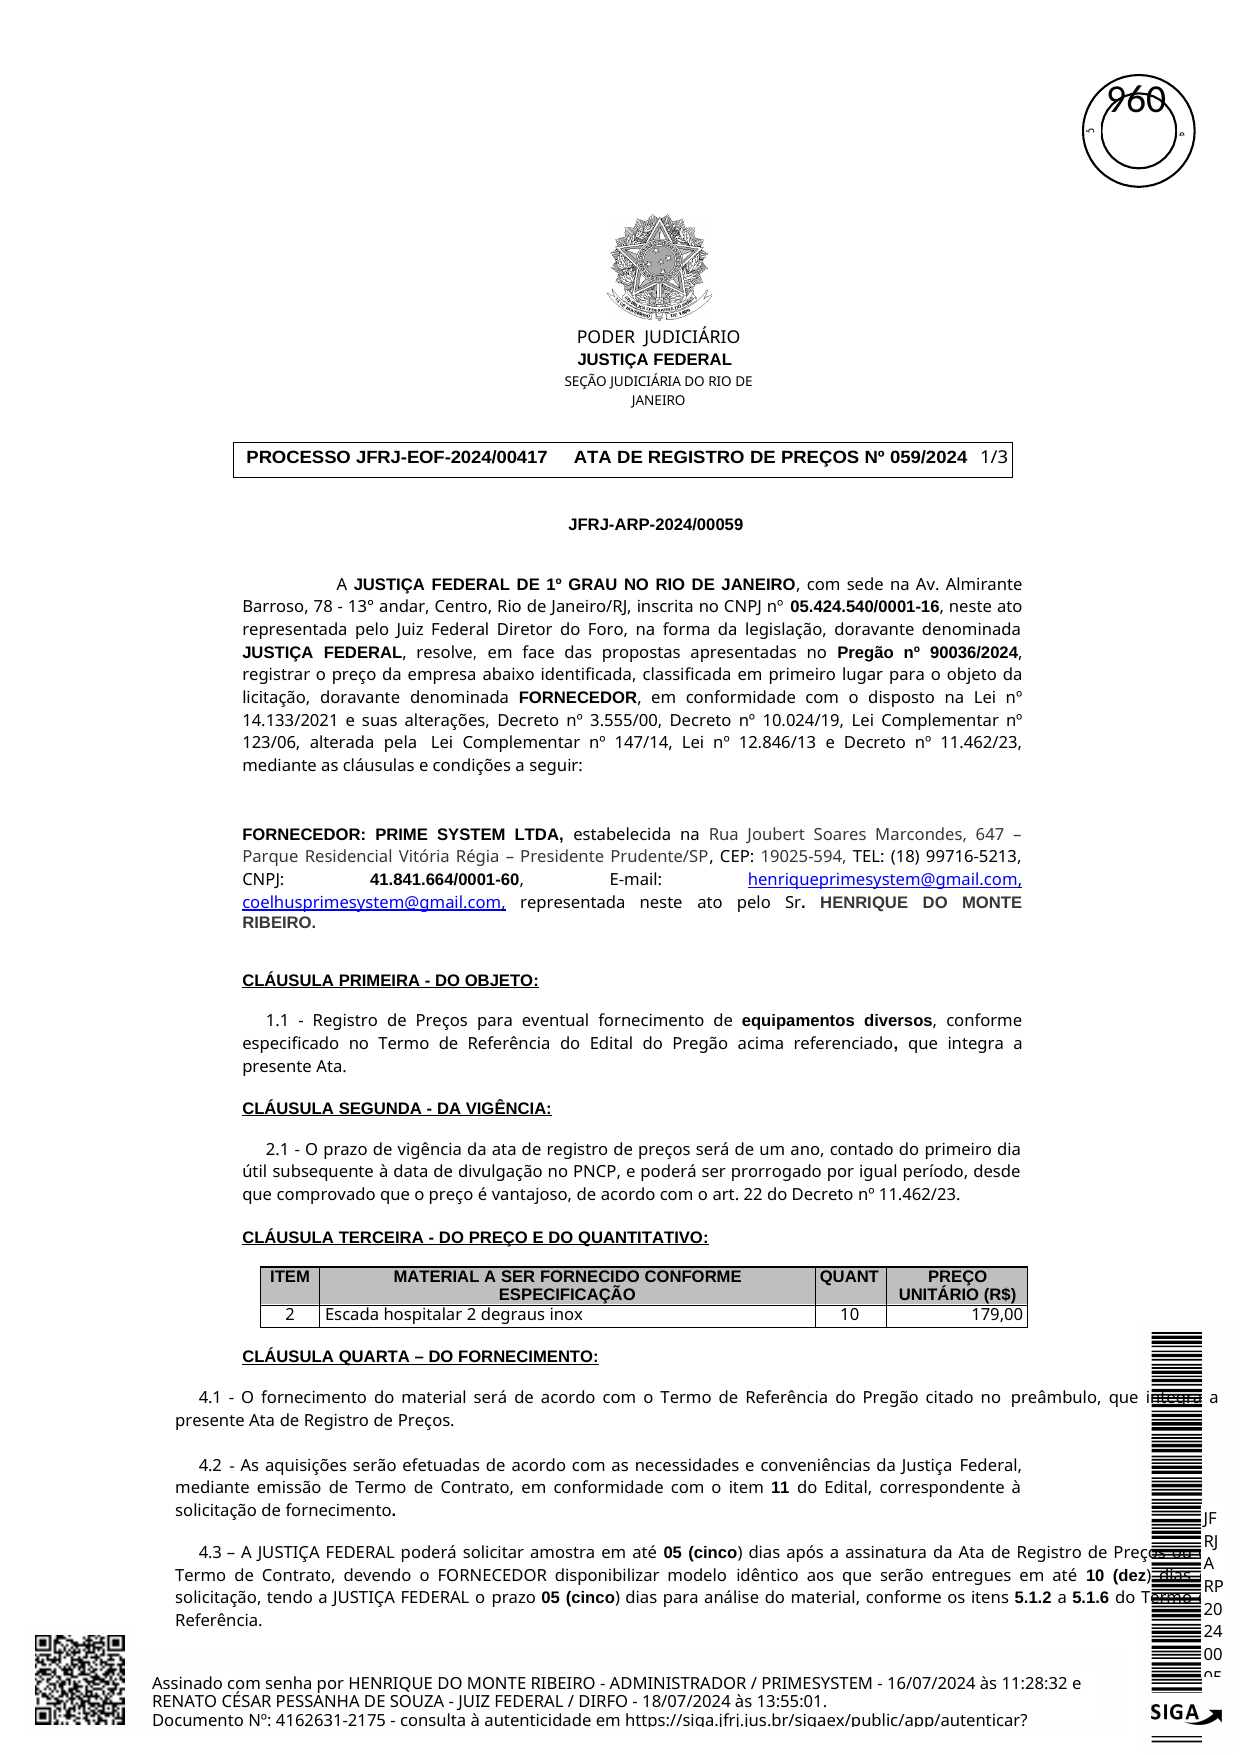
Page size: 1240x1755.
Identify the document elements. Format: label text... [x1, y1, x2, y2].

subtitle CLÁUSULA TERCEIRA - DO PREÇO E DO QUANTITATIVO: [242, 1228, 1219, 1247]
subtitle PODER JUDICIÁRIO [543, 325, 773, 349]
list JFRJARP202400059A [1203, 1507, 1224, 1677]
subtitle JUSTIÇA FEDERAL [536, 350, 773, 369]
list – A JUSTIÇA FEDERAL poderá solicitar amostra em até 05 (cinco) dias após a assinatura da Ata de Registro de Preços ou do Termo de Contrato, devendo o FORNECEDOR disponibilizar modelo idêntico aos que serão entregues em até 10 (dez) dias da solicitação, tendo a JUSTIÇA FEDERAL o prazo 05 (cinco) dias para análise do material, conforme os itens 5.1.2 a 5.1.6 do Termo de Referência. [175, 1541, 1140, 1631]
subtitle CLÁUSULA PRIMEIRA - DO OBJETO: [242, 970, 1219, 989]
text FORNECEDOR: PRIME SYSTEM LTDA, estabelecida na Rua Joubert Soares Marcondes, 647 – Parque Residencial Vitória Régia – Presidente Prudente/SP, CEP: 19025-594, TEL: (18) 99716-5213, CNPJ: 41.841.664/0001-60, E-mail: henriqueprimesystem@gmail.com, coelhusprimesystem@gmail.com, representada neste ato pelo Sr. HENRIQUE DO MONTE RIBEIRO. [242, 822, 1022, 932]
text ç [1085, 128, 1099, 136]
subtitle PODER JUDICIÁRIO [0, 320, 32, 338]
list - O fornecimento do material será de acordo com o Termo de Referência do Pregão citado no preâmbulo, que integra a presente Ata de Registro de Preços. [175, 1386, 1140, 1431]
table_header QUANT [816, 1268, 886, 1304]
table_header ITEM [261, 1268, 319, 1304]
text e [1179, 127, 1193, 135]
table_cell 179,00 [887, 1306, 1027, 1327]
subtitle CLÁUSULA SEGUNDA - DA VIGÊNCIA: [242, 1099, 1219, 1118]
text SEÇÃO JUDICIÁRIA DO RIO DE JANEIRO [543, 372, 773, 409]
table_header MATERIAL A SER FORNECIDO CONFORME ESPECIFICAÇÃO [320, 1268, 815, 1304]
table_cell 10 [816, 1306, 886, 1327]
text CLÁUSULA QUARTA – DO FORNECIMENTO: [242, 1347, 1140, 1366]
text 1.1 - Registro de Preços para eventual fornecimento de equipamentos diversos, conforme especificado no Termo de Referência do Edital do Pregão acima referenciado, que integra a presente Ata. [242, 1009, 1022, 1077]
table_cell Escada hospitalar 2 degraus inox [320, 1306, 815, 1327]
table_cell 2 [261, 1306, 319, 1327]
text 2.1 - O prazo de vigência da ata de registro de preços será de um ano, contado do primeiro dia útil subsequente à data de divulgação no PNCP, e poderá ser prorrogado por igual período, desde que comprovado que o preço é vantajoso, de acordo com o art. 22 do Decreto nº 11.462/23. [242, 1137, 1022, 1205]
subtitle JFRJ-ARP-2024/00059 [471, 515, 840, 534]
text PROCESSO JFRJ-EOF-2024/00417 ATA DE REGISTRO DE PREÇOS Nº 059/2024 1/3 [246, 444, 1012, 469]
list - As aquisições serão efetuadas de acordo com as necessidades e conveniências da Justiça Federal, mediante emissão de Termo de Contrato, em conformidade com o item 11 do Edital, correspondente à solicitação de fornecimento. [175, 1453, 1022, 1521]
text A JUSTIÇA FEDERAL DE 1º GRAU NO RIO DE JANEIRO, com sede na Av. Almirante Barroso, 78 - 13° andar, Centro, Rio de Janeiro/RJ, inscrita no CNPJ nº 05.424.540/0001-16, neste ato representada pelo Juiz Federal Diretor do Foro, na forma da legislação, doravante denominada JUSTIÇA FEDERAL, resolve, em face das propostas apresentadas no Pregão nº 90036/2024, registrar o preço da empresa abaixo identificada, classificada em primeiro lugar para o objeto da licitação, doravante denominada FORNECEDOR, em conformidade com o disposto na Lei nº 14.133/2021 e suas alterações, Decreto nº 3.555/00, Decreto nº 10.024/19, Lei Complementar nº 123/06, alterada pela Lei Complementar nº 147/14, Lei nº 12.846/13 e Decreto nº 11.462/23, mediante as cláusulas e condições a seguir: [242, 572, 1022, 777]
table_header PREÇO UNITÁRIO (R$) [887, 1268, 1027, 1304]
